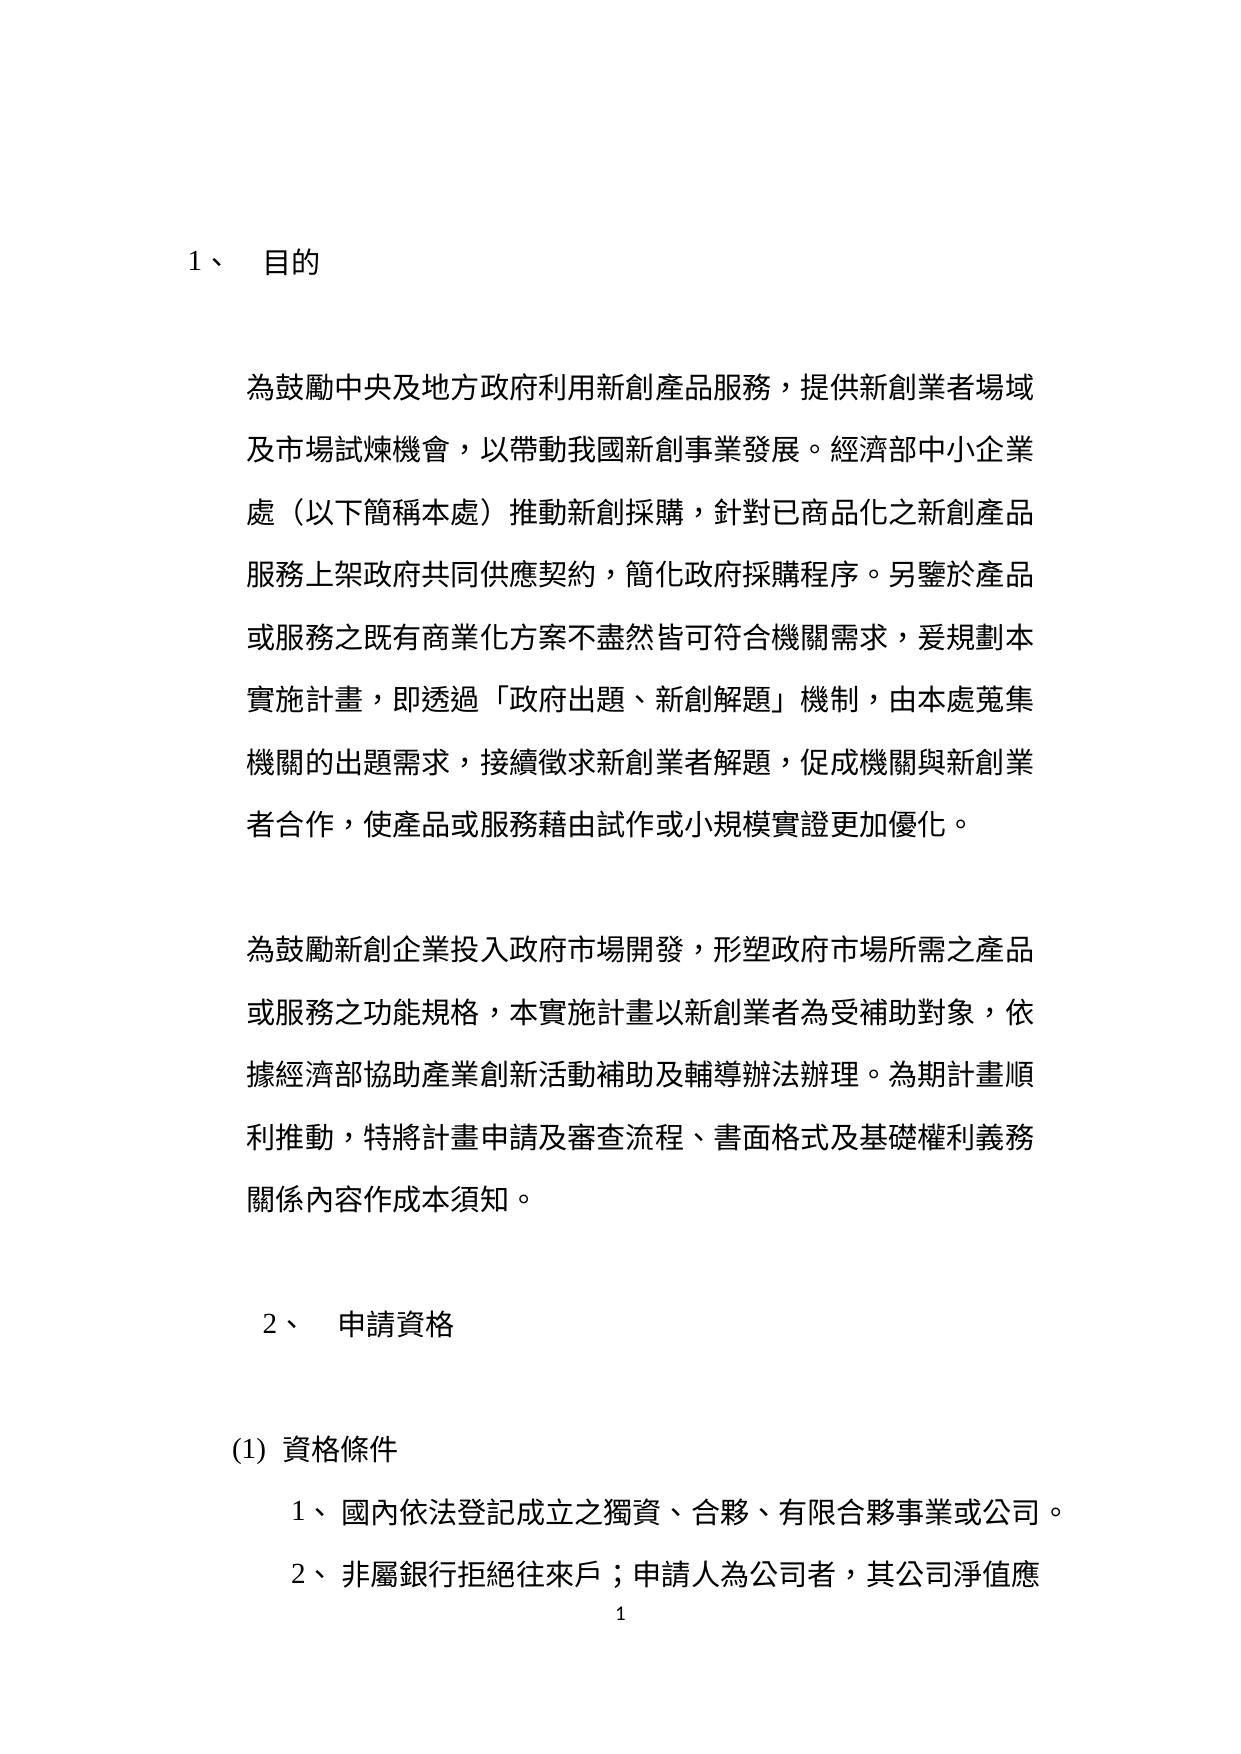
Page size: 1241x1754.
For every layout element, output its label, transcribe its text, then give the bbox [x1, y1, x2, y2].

list 非屬銀行拒絕往來戶；申請人為公司者，其公司淨值應 [291, 1531, 1053, 1594]
text 為鼓勵中央及地方政府利用新創產品服務，提供新創業者場域及市場試煉機會，以帶動我國新創事業發展。經濟部中小企業處（以下簡稱本處）推動新創採購，針對已商品化之新創產品服務上架政府共同供應契約，簡化政府採購程序。另鑒於產品或服務之既有商業化方案不盡然皆可符合機關需求，爰規劃本實施計畫，即透過「政府出題、新創解題」機制，由本處蒐集機關的出題需求，接續徵求新創業者解題，促成機關與新創業者合作，使產品或服務藉由試作或小規模實證更加優化。 [246, 344, 1053, 844]
list 資格條件 [232, 1406, 1053, 1469]
list 國內依法登記成立之獨資、合夥、有限合夥事業或公司。 [291, 1469, 1053, 1531]
list 申請資格 [262, 1281, 1053, 1344]
text 為鼓勵新創企業投入政府市場開發，形塑政府市場所需之產品或服務之功能規格，本實施計畫以新創業者為受補助對象，依據經濟部協助產業創新活動補助及輔導辦法辦理。為期計畫順利推動，特將計畫申請及審查流程、書面格式及基礎權利義務關係內容作成本須知。 [246, 906, 1053, 1219]
list 目的 [187, 219, 1053, 281]
